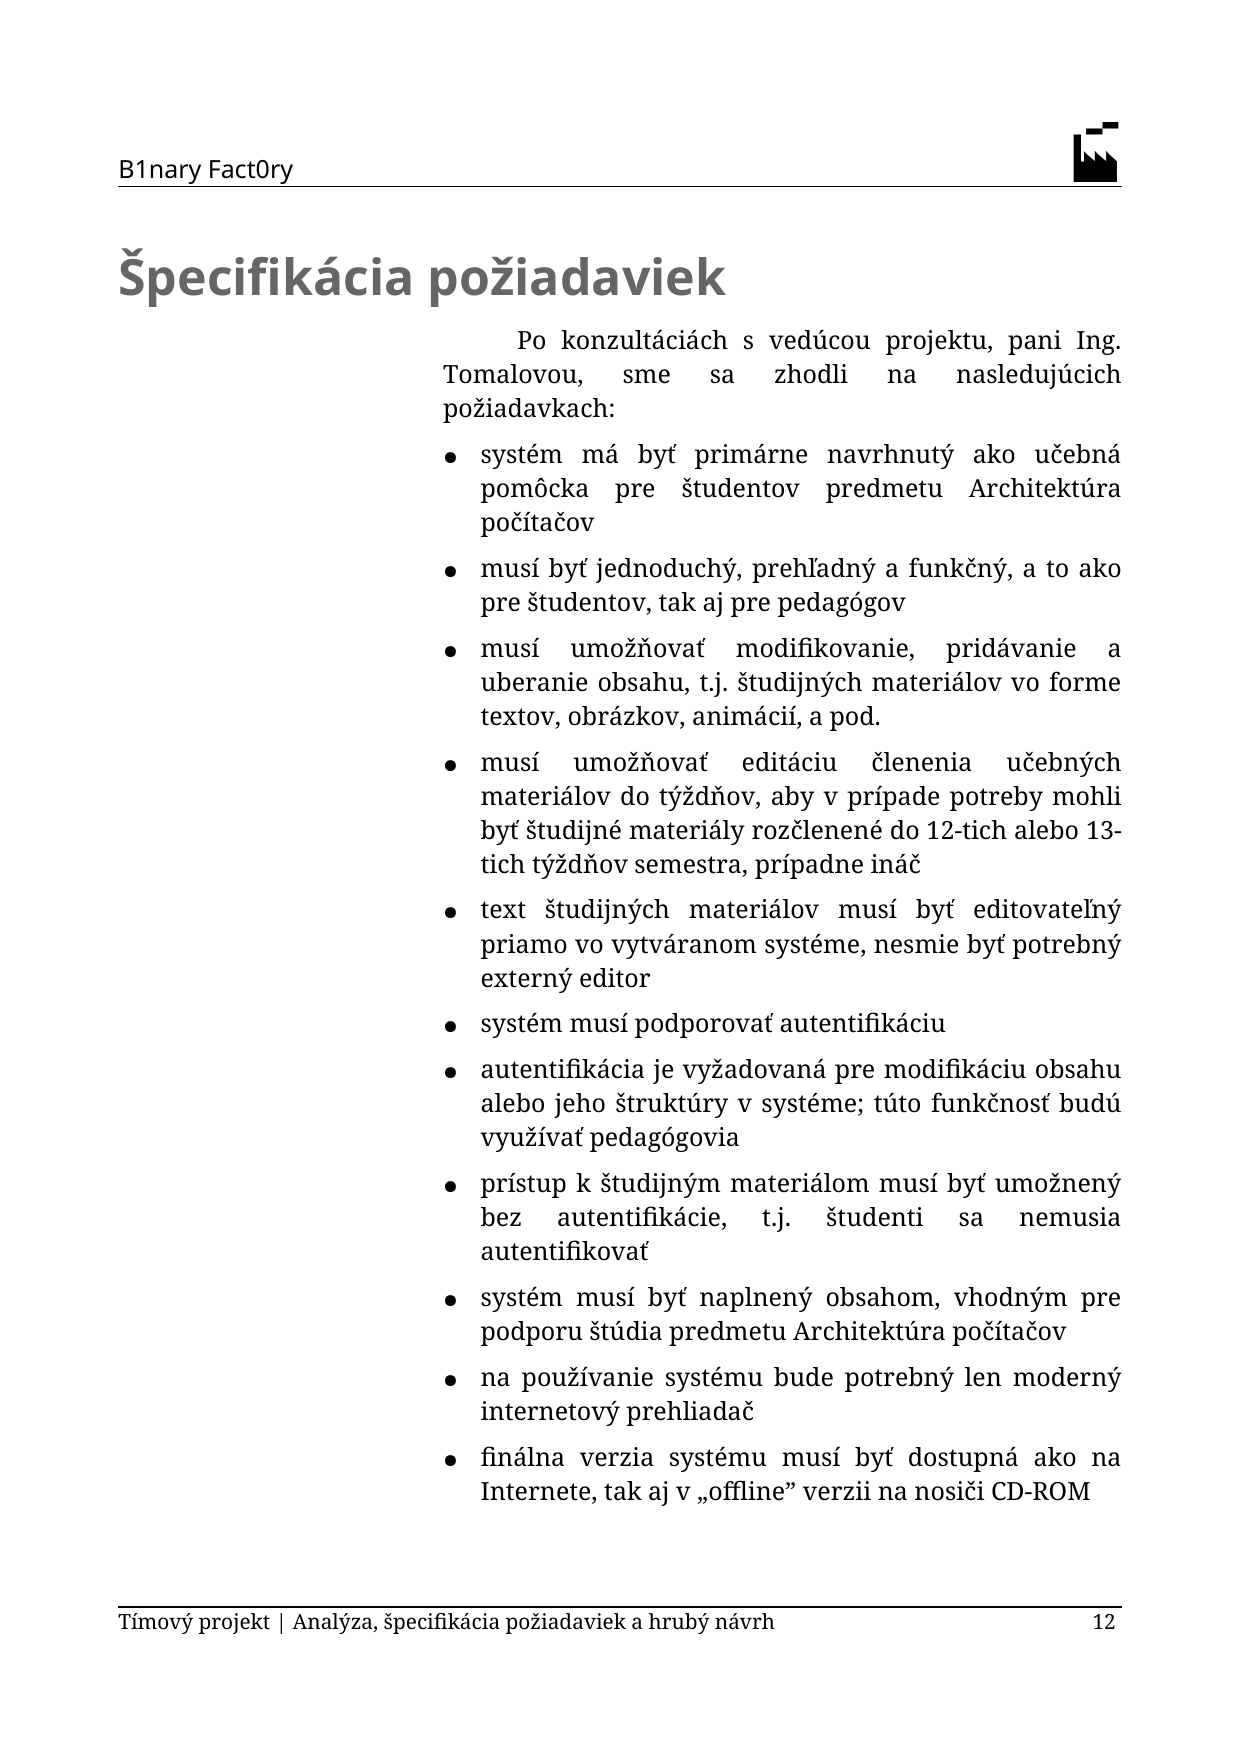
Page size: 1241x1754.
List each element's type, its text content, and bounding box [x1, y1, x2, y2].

list systém má byť primárne navrhnutý ako učebná pomôcka pre študentov predmetu Architektúra počítačov [443, 436, 1122, 538]
picture [1073, 122, 1119, 182]
list musí umožňovať editáciu členenia učebných materiálov do týždňov, aby v prípade potreby mohli byť študijné materiály rozčlenené do 12-tich alebo 13-tich týždňov semestra, prípadne ináč [443, 744, 1122, 880]
subtitle Špecifikácia požiadaviek [118, 242, 1122, 310]
list text študijných materiálov musí byť editovateľný priamo vo vytváranom systéme, nesmie byť potrebný externý editor [443, 892, 1122, 994]
list systém musí byť naplnený obsahom, vhodným pre podporu štúdia predmetu Architektúra počítačov [443, 1280, 1122, 1348]
list na používanie systému bude potrebný len moderný internetový prehliadač [443, 1360, 1122, 1428]
text Po konzultáciách s vedúcou projektu, pani Ing. Tomalovou, sme sa zhodli na nasledujúcich požiadavkach: [443, 322, 1122, 424]
list autentifikácia je vyžadovaná pre modifikáciu obsahu alebo jeho štruktúry v systéme; túto funkčnosť budú využívať pedagógovia [443, 1052, 1122, 1154]
list prístup k študijným materiálom musí byť umožnený bez autentifikácie, t.j. študenti sa nemusia autentifikovať [443, 1166, 1122, 1268]
list musí byť jednoduchý, prehľadný a funkčný, a to ako pre študentov, tak aj pre pedagógov [443, 550, 1122, 618]
list finálna verzia systému musí byť dostupná ako na Internete, tak aj v „offline” verzii na nosiči CD-ROM [443, 1440, 1122, 1508]
list musí umožňovať modifikovanie, pridávanie a uberanie obsahu, t.j. študijných materiálov vo forme textov, obrázkov, animácií, a pod. [443, 630, 1122, 732]
list systém musí podporovať autentifikáciu [443, 1006, 1122, 1040]
